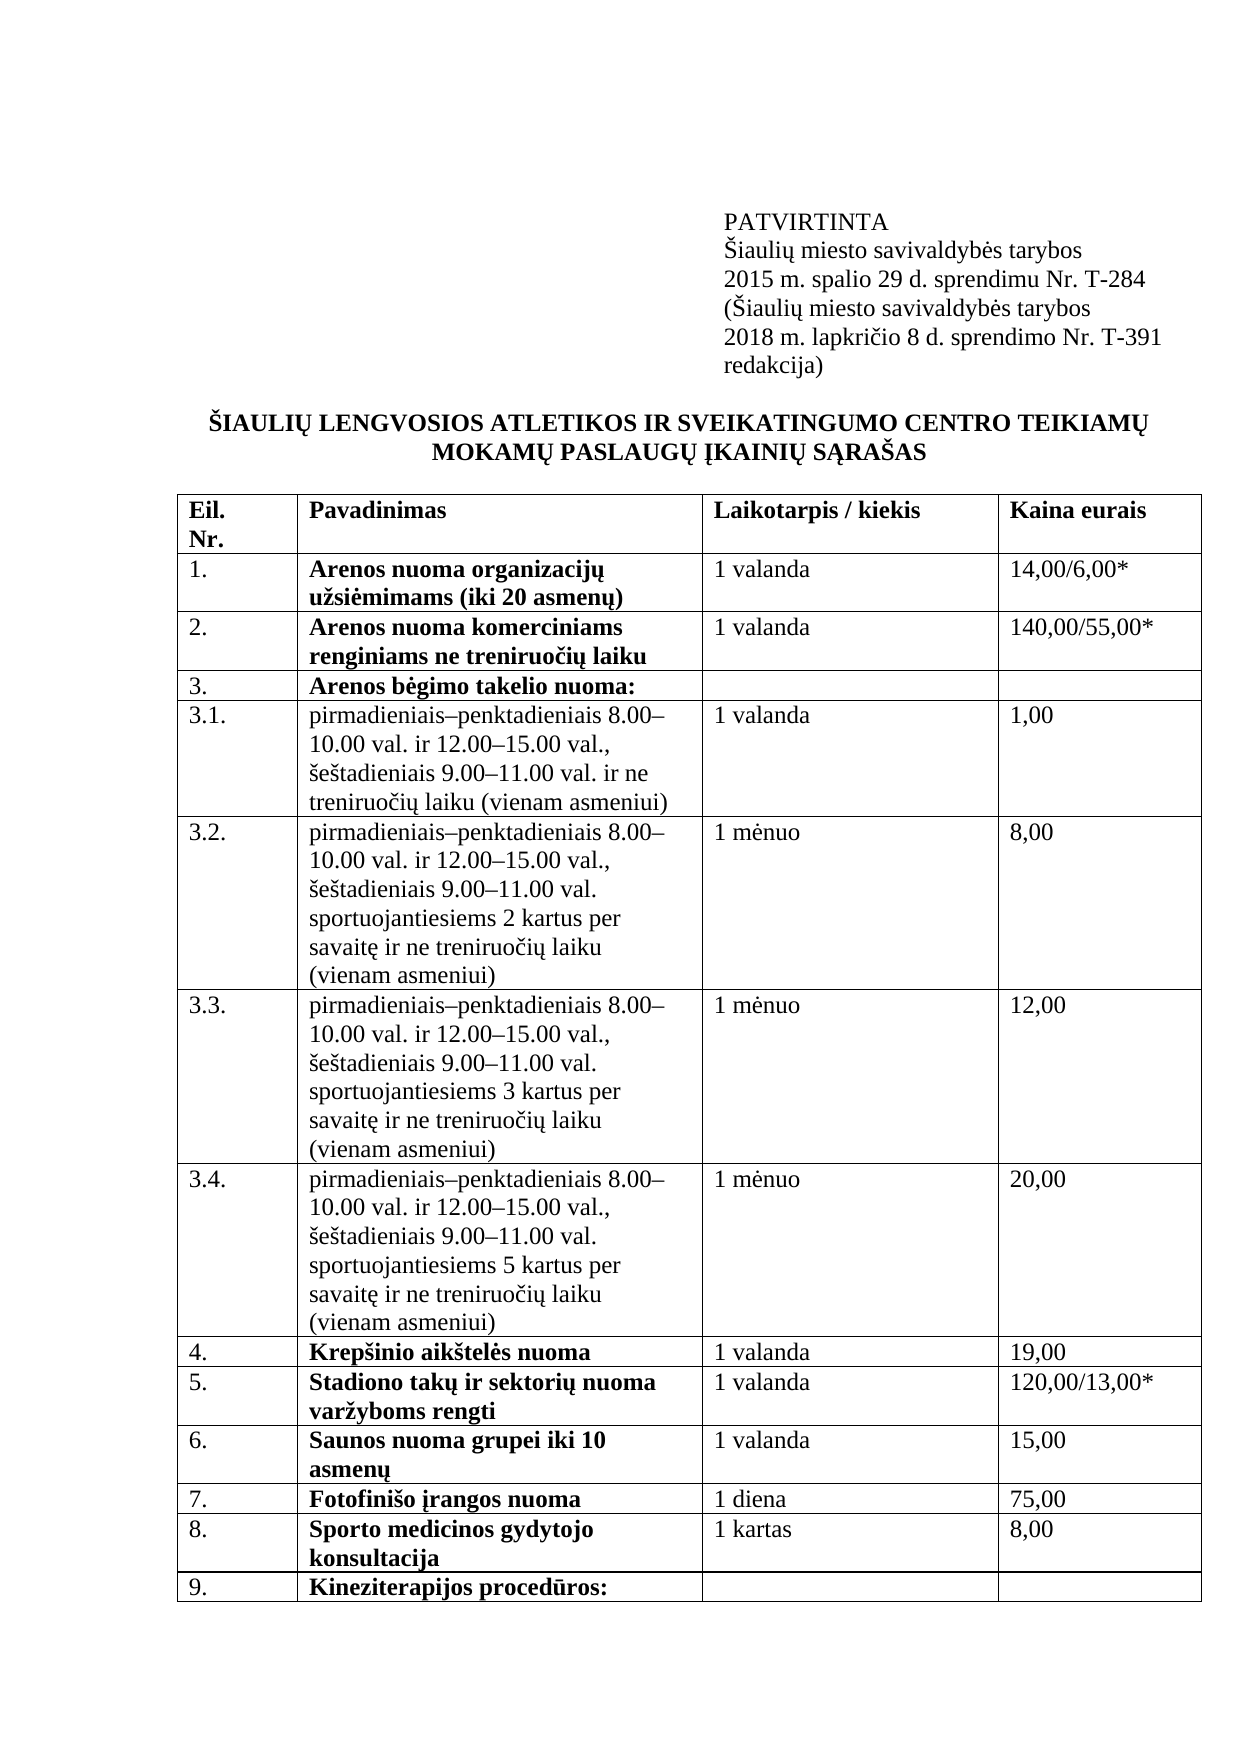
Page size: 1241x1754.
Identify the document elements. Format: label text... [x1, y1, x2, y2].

table_cell 3.2. [178, 817, 297, 989]
table_header Pavadinimas [298, 495, 702, 553]
table_cell Fotofinišo įrangos nuoma [298, 1484, 702, 1513]
table_cell 6. [178, 1426, 297, 1483]
table_cell 75,00 [999, 1484, 1201, 1513]
table_cell pirmadieniais–penktadieniais 8.00–10.00 val. ir 12.00–15.00 val., šeštadieniais 9.00–11.00 val. sportuojantiesiems 2 kartus per savaitę ir ne treniruočių laiku (vienam asmeniui) [298, 817, 702, 989]
table_cell 8,00 [999, 817, 1201, 989]
table_cell Stadiono takų ir sektorių nuoma varžyboms rengti [298, 1367, 702, 1424]
table_cell 1 valanda [703, 701, 998, 816]
table_cell Arenos nuoma organizacijų užsiėmimams (iki 20 asmenų) [298, 554, 702, 611]
table_cell Kineziterapijos procedūros: [298, 1573, 702, 1601]
table_cell 3.1. [178, 701, 297, 816]
table_cell 1 diena [703, 1484, 998, 1513]
table_cell 4. [178, 1337, 297, 1366]
table_cell 20,00 [999, 1164, 1201, 1336]
table_header Eil. Nr. [178, 495, 297, 553]
table_header Laikotarpis / kiekis [703, 495, 998, 553]
table_cell 1 valanda [703, 554, 998, 611]
table_cell 1 valanda [703, 612, 998, 670]
table_cell 15,00 [999, 1426, 1201, 1483]
table_cell 19,00 [999, 1337, 1201, 1366]
table_cell pirmadieniais–penktadieniais 8.00–10.00 val. ir 12.00–15.00 val., šeštadieniais 9.00–11.00 val. ir ne treniruočių laiku (vienam asmeniui) [298, 701, 702, 816]
table_cell Saunos nuoma grupei iki 10 asmenų [298, 1426, 702, 1483]
text (Šiaulių miesto savivaldybės tarybos [723, 293, 1181, 322]
table_cell 3.4. [178, 1164, 297, 1336]
table_cell Sporto medicinos gydytojo konsultacija [298, 1514, 702, 1571]
table_cell 1 valanda [703, 1426, 998, 1483]
text PATVIRTINTA [723, 207, 1181, 235]
table_cell 1 mėnuo [703, 817, 998, 989]
table_cell 1 valanda [703, 1367, 998, 1424]
table_cell 3. [178, 671, 297, 699]
text 2015 m. spalio 29 d. sprendimu Nr. T-284 [723, 264, 1181, 293]
table_cell [703, 1573, 998, 1601]
table_cell 140,00/55,00* [999, 612, 1201, 670]
text 2018 m. lapkričio 8 d. sprendimo Nr. T-391 redakcija) [723, 322, 1181, 379]
table_cell 2. [178, 612, 297, 670]
table_cell 1. [178, 554, 297, 611]
table_cell 8,00 [999, 1514, 1201, 1571]
table_cell Arenos nuoma komerciniams renginiams ne treniruočių laiku [298, 612, 702, 670]
table_cell 120,00/13,00* [999, 1367, 1201, 1424]
table_cell 1 mėnuo [703, 990, 998, 1163]
table_cell 8. [178, 1514, 297, 1571]
table_cell 3.3. [178, 990, 297, 1163]
table_cell Krepšinio aikštelės nuoma [298, 1337, 702, 1366]
text ŠIAULIŲ LENGVOSIOS ATLETIKOS IR SVEIKATINGUMO CENTRO TEIKIAMŲ MOKAMŲ PASLAUGŲ ĮKAINIŲ SĄRAŠAS [177, 408, 1181, 465]
table_cell [999, 1573, 1201, 1601]
table_cell 1 kartas [703, 1514, 998, 1571]
table_cell [703, 671, 998, 699]
table_header Kaina eurais [999, 495, 1201, 553]
table_cell 5. [178, 1367, 297, 1424]
table_cell 12,00 [999, 990, 1201, 1163]
table_cell 9. [178, 1573, 297, 1601]
table_cell pirmadieniais–penktadieniais 8.00–10.00 val. ir 12.00–15.00 val., šeštadieniais 9.00–11.00 val. sportuojantiesiems 5 kartus per savaitę ir ne treniruočių laiku (vienam asmeniui) [298, 1164, 702, 1336]
table_cell pirmadieniais–penktadieniais 8.00–10.00 val. ir 12.00–15.00 val., šeštadieniais 9.00–11.00 val. sportuojantiesiems 3 kartus per savaitę ir ne treniruočių laiku (vienam asmeniui) [298, 990, 702, 1163]
table_cell 7. [178, 1484, 297, 1513]
table_cell [999, 671, 1201, 699]
table_cell 1 mėnuo [703, 1164, 998, 1336]
table_cell 1 valanda [703, 1337, 998, 1366]
table_cell 14,00/6,00* [999, 554, 1201, 611]
table_cell 1,00 [999, 701, 1201, 816]
table_cell Arenos bėgimo takelio nuoma: [298, 671, 702, 699]
text Šiaulių miesto savivaldybės tarybos [723, 235, 1181, 264]
